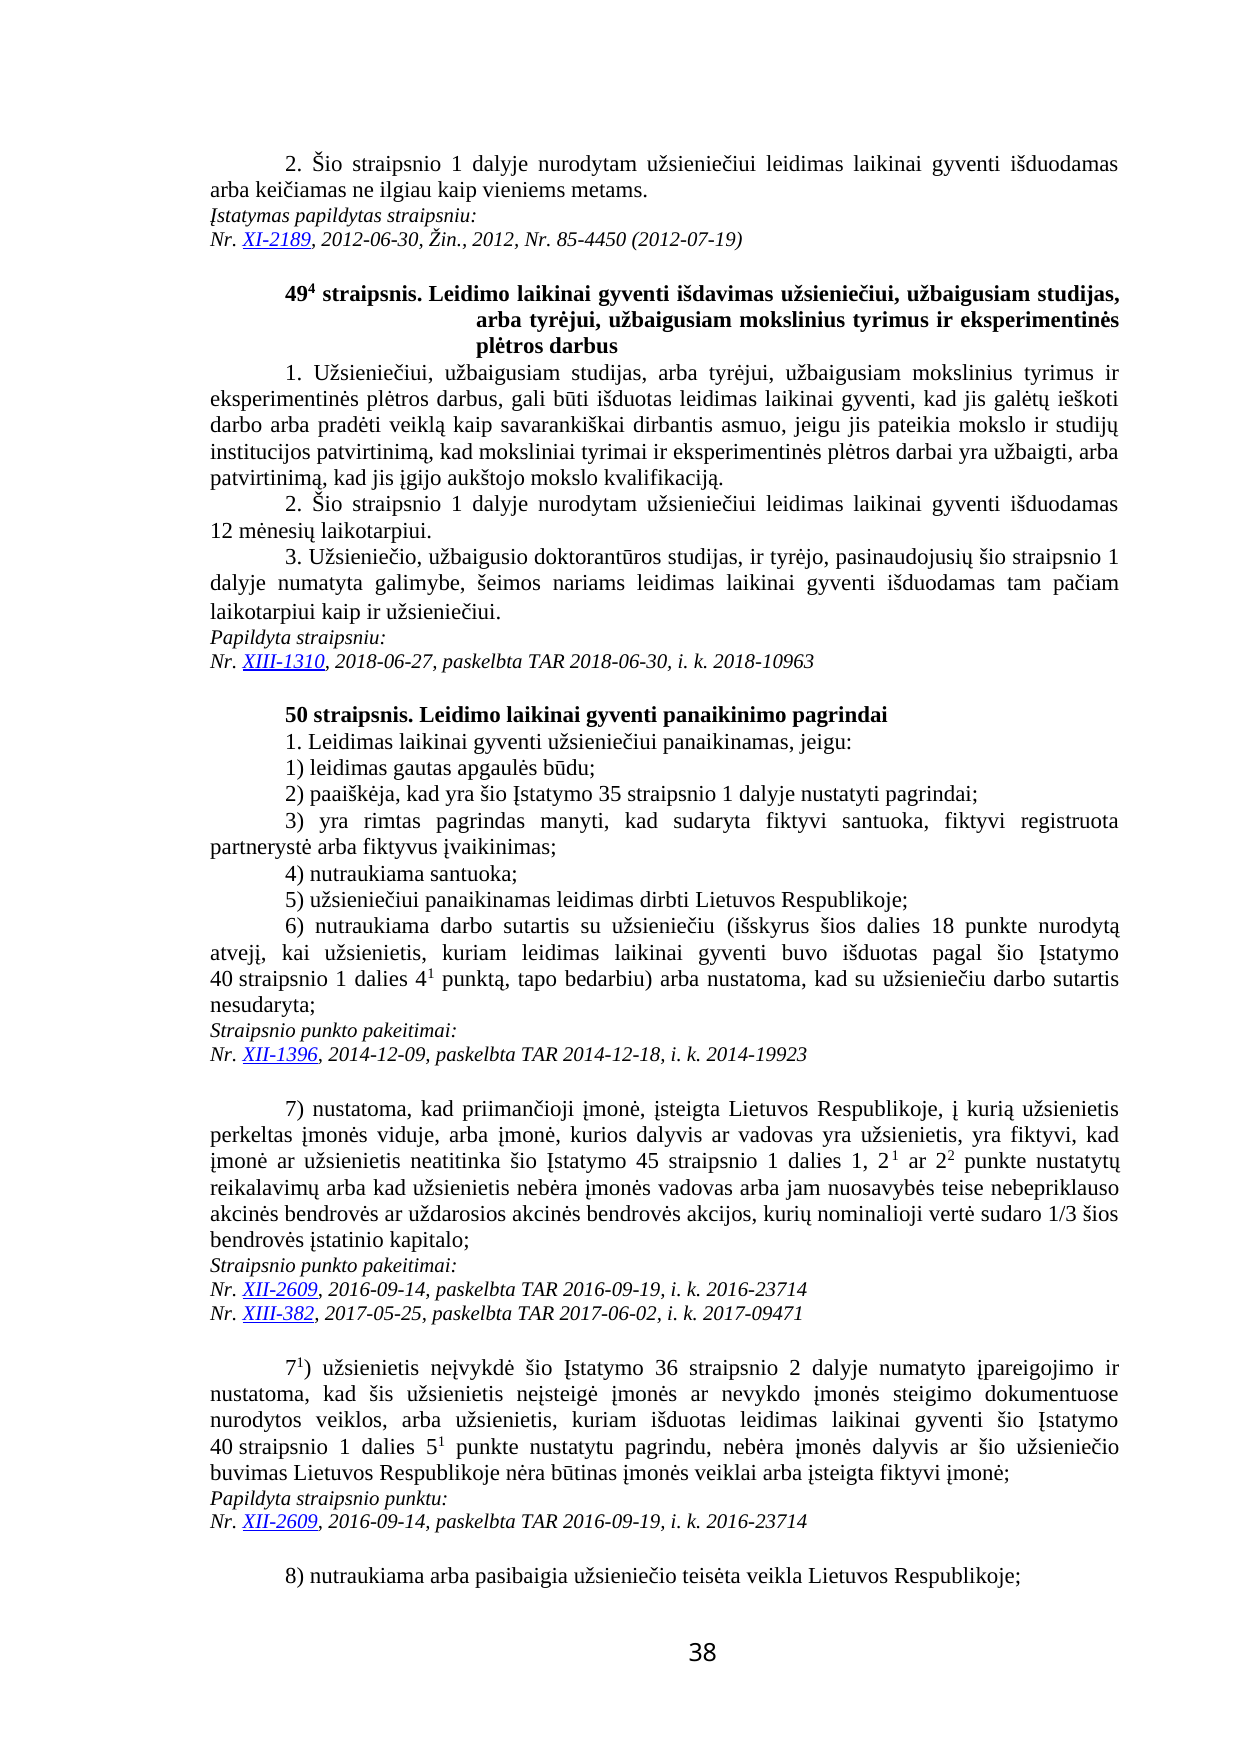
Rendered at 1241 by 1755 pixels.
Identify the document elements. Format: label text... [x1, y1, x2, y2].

text Straipsnio punkto pakeitimai: [210, 1253, 1120, 1277]
text Nr. XII-1396, 2014-12-09, paskelbta TAR 2014-12-18, i. k. 2014-19923 [210, 1042, 1120, 1066]
text Įstatymas papildytas straipsniu: [210, 203, 1120, 227]
text 3. Užsieniečio, užbaigusio doktorantūros studijas, ir tyrėjo, pasinaudojusių šio straipsnio 1 dalyje numatyta galimybe, šeimos nariams leidimas laikinai gyventi išduodamas tam pačiam laikotarpiui kaip ir užsieniečiui. [210, 543, 1120, 624]
text Papildyta straipsnio punktu: [210, 1485, 1120, 1509]
text 7) nustatoma, kad priimančioji įmonė, įsteigta Lietuvos Respublikoje, į kurią užsienietis perkeltas įmonės viduje, arba įmonė, kurios dalyvis ar vadovas yra užsienietis, yra fiktyvi, kad įmonė ar užsienietis neatitinka šio Įstatymo 45 straipsnio 1 dalies 1, 21 ar 22 punkte nustatytų reikalavimų arba kad užsienietis nebėra įmonės vadovas arba jam nuosavybės teise nebepriklauso akcinės bendrovės ar uždarosios akcinės bendrovės akcijos, kurių nominalioji vertė sudaro 1/3 šios bendrovės įstatinio kapitalo; [210, 1094, 1120, 1253]
text 4) nutraukiama santuoka; [210, 859, 1120, 886]
text Straipsnio punkto pakeitimai: [210, 1018, 1120, 1042]
text 5) užsieniečiui panaikinamas leidimas dirbti Lietuvos Respublikoje; [210, 886, 1120, 912]
text 2. Šio straipsnio 1 dalyje nurodytam užsieniečiui leidimas laikinai gyventi išduodamas arba keičiamas ne ilgiau kaip vieniems metams. [210, 150, 1120, 203]
text 1. Užsieniečiui, užbaigusiam studijas, arba tyrėjui, užbaigusiam mokslinius tyrimus ir eksperimentinės plėtros darbus, gali būti išduotas leidimas laikinai gyventi, kad jis galėtų ieškoti darbo arba pradėti veiklą kaip savarankiškai dirbantis asmuo, jeigu jis pateikia mokslo ir studijų institucijos patvirtinimą, kad moksliniai tyrimai ir eksperimentinės plėtros darbai yra užbaigti, arba patvirtinimą, kad jis įgijo aukštojo mokslo kvalifikaciją. [210, 359, 1120, 490]
text 2. Šio straipsnio 1 dalyje nurodytam užsieniečiui leidimas laikinai gyventi išduodamas 12 mėnesių laikotarpiui. [210, 490, 1120, 543]
text Nr. XII-2609, 2016-09-14, paskelbta TAR 2016-09-19, i. k. 2016-23714 [210, 1277, 1120, 1301]
text Papildyta straipsniu: [210, 624, 1120, 649]
text Nr. XI-2189, 2012-06-30, Žin., 2012, Nr. 85-4450 (2012-07-19) [210, 227, 1120, 251]
text 50 straipsnis. Leidimo laikinai gyventi panaikinimo pagrindai [210, 701, 1120, 728]
text Nr. XIII-382, 2017-05-25, paskelbta TAR 2017-06-02, i. k. 2017-09471 [210, 1301, 1120, 1325]
text 71) užsienietis neįvykdė šio Įstatymo 36 straipsnio 2 dalyje numatyto įpareigojimo ir nustatoma, kad šis užsienietis neįsteigė įmonės ar nevykdo įmonės steigimo dokumentuose nurodytos veiklos, arba užsienietis, kuriam išduotas leidimas laikinai gyventi šio Įstatymo 40 straipsnio 1 dalies 51 punkte nustatytu pagrindu, nebėra įmonės dalyvis ar šio užsieniečio buvimas Lietuvos Respublikoje nėra būtinas įmonės veiklai arba įsteigta fiktyvi įmonė; [210, 1354, 1120, 1485]
text 3) yra rimtas pagrindas manyti, kad sudaryta fiktyvi santuoka, fiktyvi registruota partnerystė arba fiktyvus įvaikinimas; [210, 807, 1120, 859]
text Nr. XIII-1310, 2018-06-27, paskelbta TAR 2018-06-30, i. k. 2018-10963 [210, 649, 1120, 673]
text 2) paaiškėja, kad yra šio Įstatymo 35 straipsnio 1 dalyje nustatyti pagrindai; [210, 781, 1120, 807]
text 6) nutraukiama darbo sutartis su užsieniečiu (išskyrus šios dalies 18 punkte nurodytą atvejį, kai užsienietis, kuriam leidimas laikinai gyventi buvo išduotas pagal šio Įstatymo 40 straipsnio 1 dalies 41 punktą, tapo bedarbiu) arba nustatoma, kad su užsieniečiu darbo sutartis nesudaryta; [210, 912, 1120, 1018]
text 1. Leidimas laikinai gyventi užsieniečiui panaikinamas, jeigu: [210, 728, 1120, 754]
text Nr. XII-2609, 2016-09-14, paskelbta TAR 2016-09-19, i. k. 2016-23714 [210, 1509, 1120, 1533]
text 494 straipsnis. Leidimo laikinai gyventi išdavimas užsieniečiui, užbaigusiam studijas, arba tyrėjui, užbaigusiam mokslinius tyrimus ir eksperimentinės plėtros darbus [285, 279, 1120, 359]
text 8) nutraukiama arba pasibaigia užsieniečio teisėta veikla Lietuvos Respublikoje; [210, 1562, 1120, 1589]
text 1) leidimas gautas apgaulės būdu; [210, 754, 1120, 781]
